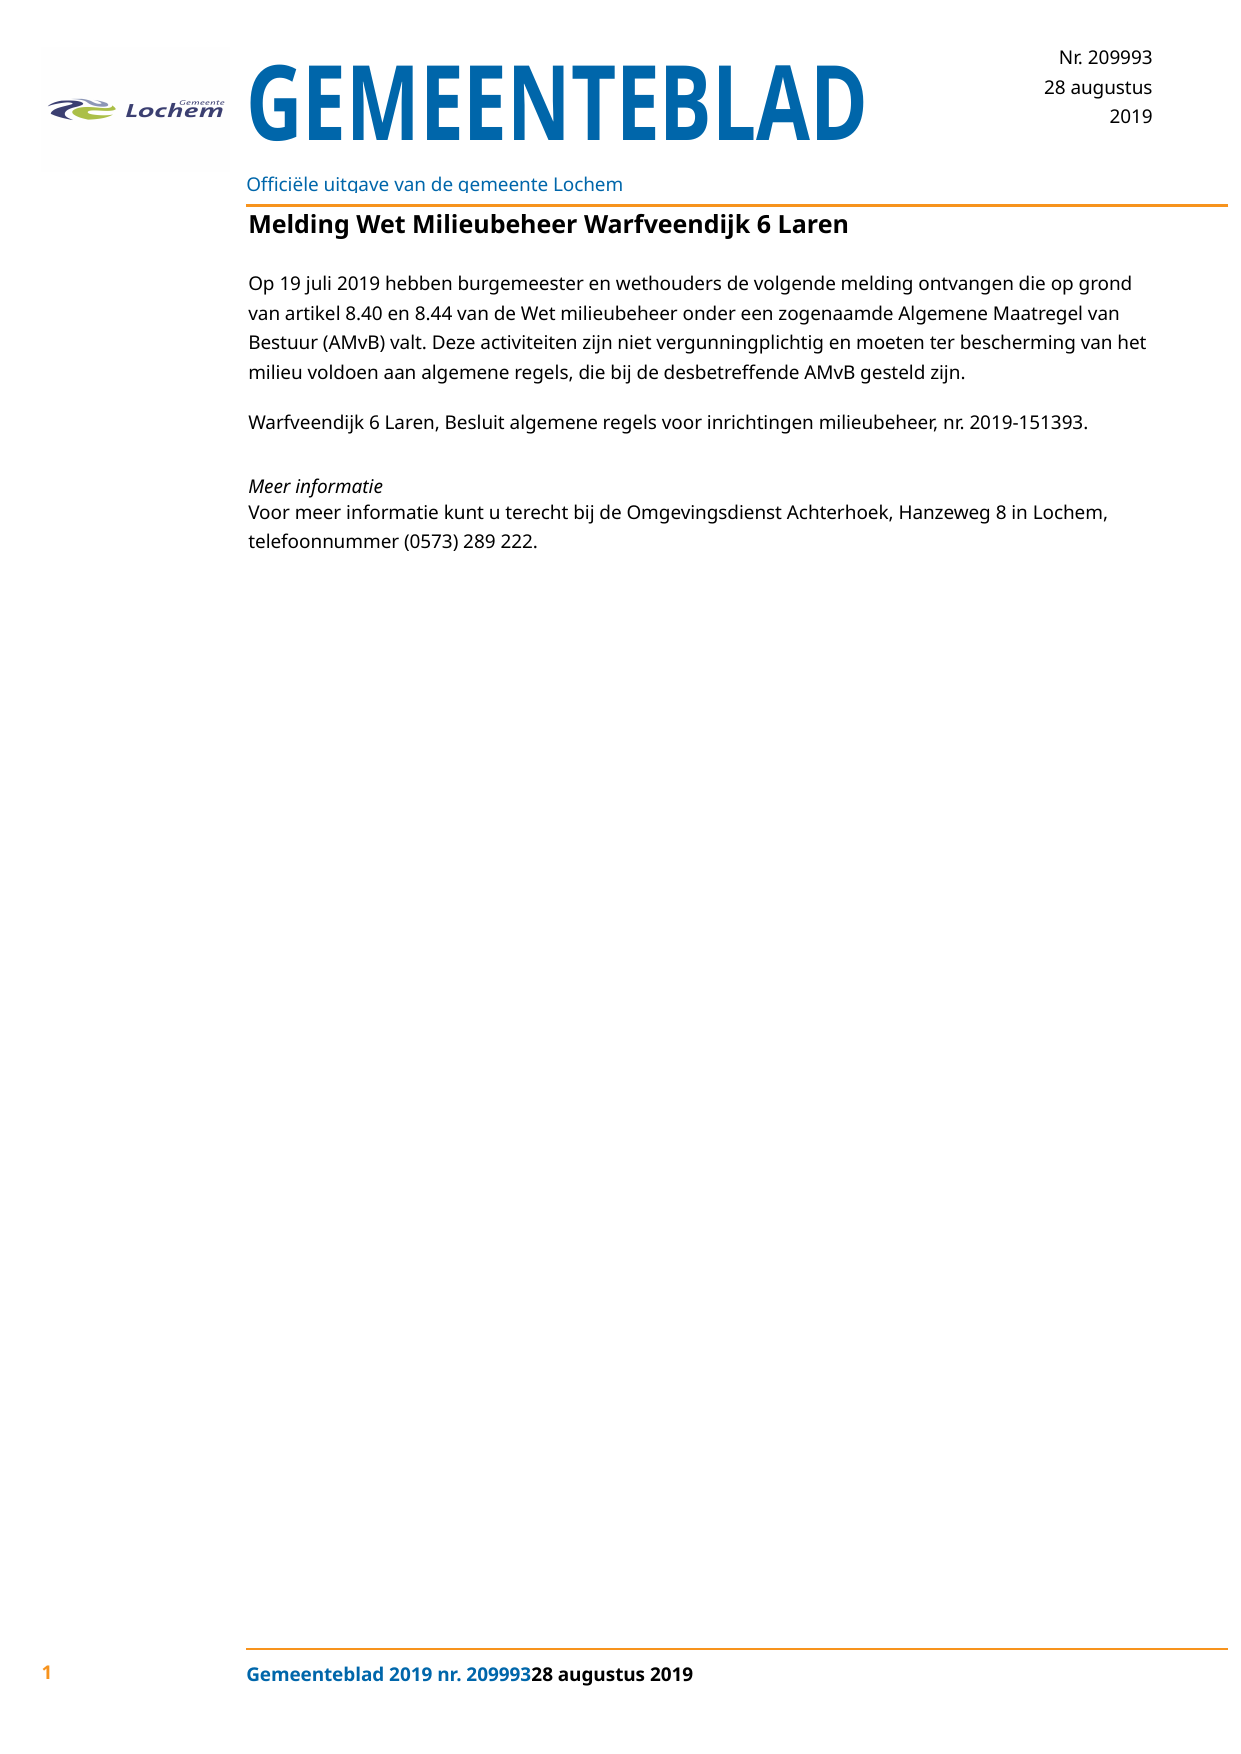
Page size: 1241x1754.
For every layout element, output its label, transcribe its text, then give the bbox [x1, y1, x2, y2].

text Warfveendijk 6 Laren, Besluit algemene regels voor inrichtingen milieubeheer, nr. 2019-151393. [248, 409, 1152, 435]
text Voor meer informatie kunt u terecht bij de Omgevingsdienst Achterhoek, Hanzeweg 8 in Lochem, telefoonnummer (0573) 289 222. [248, 499, 1152, 554]
text Op 19 juli 2019 hebben burgemeester en wethouders de volgende melding ontvangen die op grond van artikel 8.40 en 8.44 van de Wet milieubeheer onder een zogenaamde Algemene Maatregel van Bestuur (AMvB) valt. Deze activiteiten zijn niet vergunningplichtig en moeten ter bescherming van het milieu voldoen aan algemene regels, die bij de desbetreffende AMvB gesteld zijn. [248, 270, 1152, 385]
text Meer informatie [248, 473, 1152, 499]
text Melding Wet Milieubeheer Warfveendijk 6 Laren [248, 207, 1152, 241]
picture [41, 47, 231, 172]
